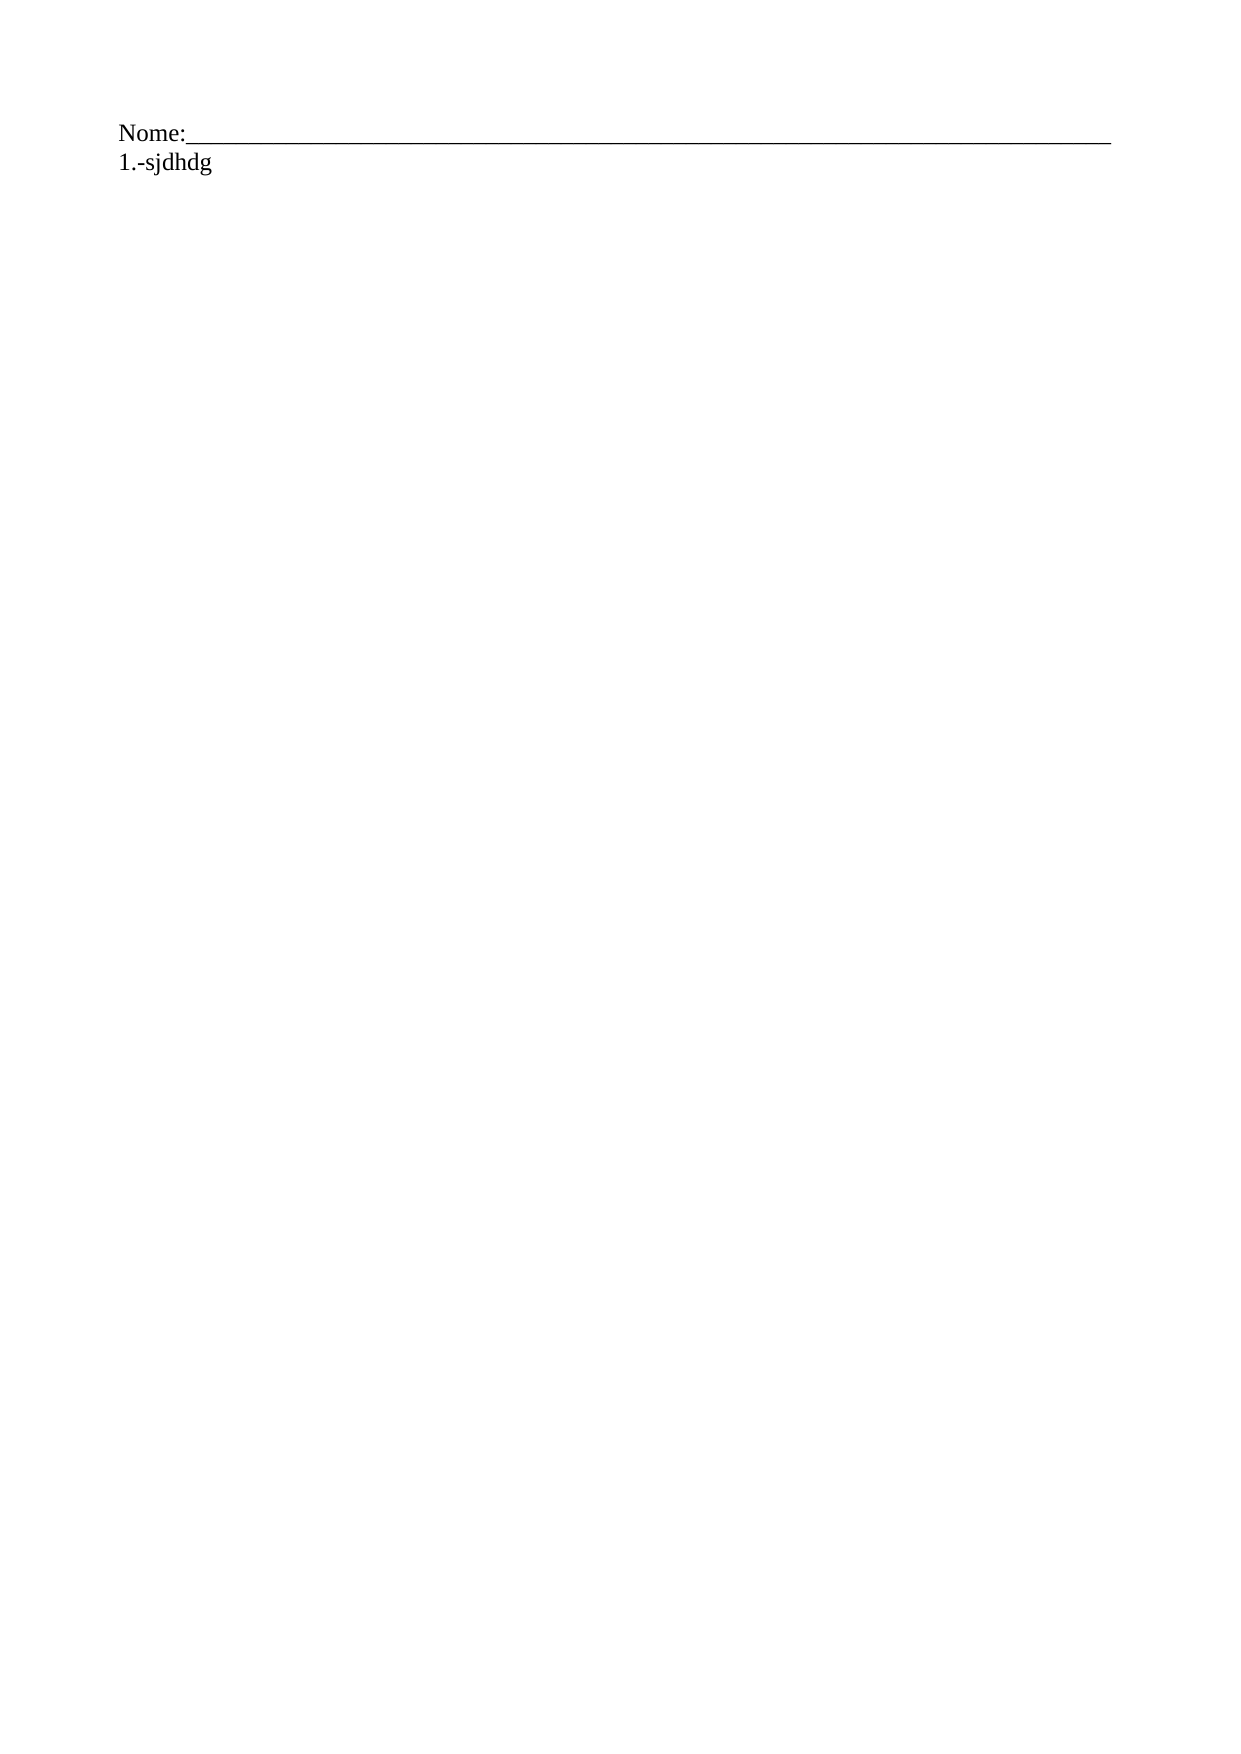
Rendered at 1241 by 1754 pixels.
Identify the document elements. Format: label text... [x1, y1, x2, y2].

text Nome:__________________________________________________________________________1.-sjdhdg [118, 118, 1122, 176]
